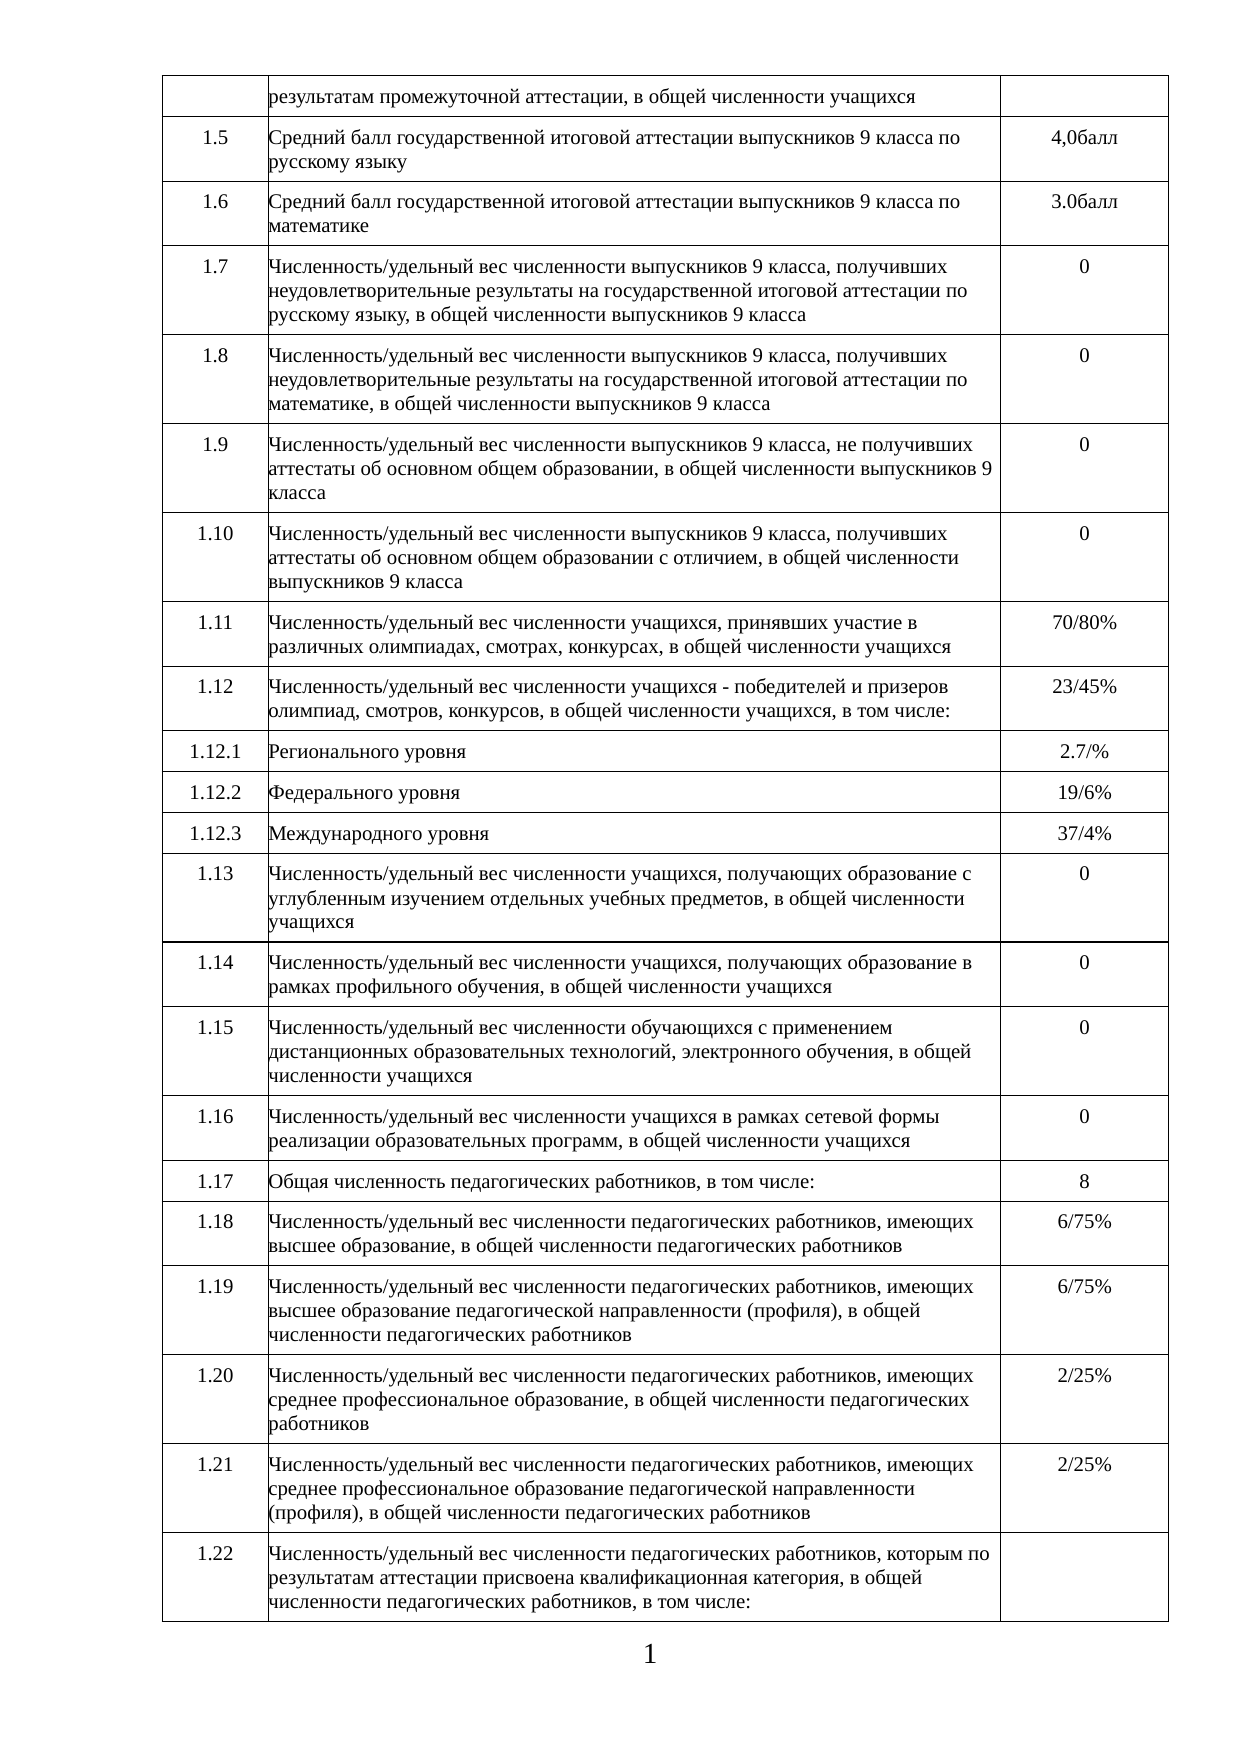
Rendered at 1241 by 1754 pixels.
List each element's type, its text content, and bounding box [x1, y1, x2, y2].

table_cell Численность/удельный вес численности педагогических работников, имеющих высшее образование, в общей численности педагогических работников [269, 1202, 1000, 1265]
table_cell Федерального уровня [269, 772, 1000, 812]
table_cell 1.18 [163, 1202, 268, 1265]
table_cell 1.21 [163, 1444, 268, 1532]
table_cell 1.9 [163, 424, 268, 512]
table_cell Средний балл государственной итоговой аттестации выпускников 9 класса по математике [269, 182, 1000, 245]
table_cell 6/75% [1001, 1266, 1168, 1354]
table_cell 1.12.1 [163, 731, 268, 771]
table_cell 0 [1001, 1096, 1168, 1160]
table_cell 1.10 [163, 513, 268, 601]
table_cell 1.12.3 [163, 813, 268, 852]
table_cell Численность/удельный вес численности выпускников 9 класса, получивших неудовлетворительные результаты на государственной итоговой аттестации по русскому языку, в общей численности выпускников 9 класса [269, 246, 1000, 334]
table_cell 6/75% [1001, 1202, 1168, 1265]
table_cell 1.16 [163, 1096, 268, 1160]
table_cell Численность/удельный вес численности педагогических работников, имеющих среднее профессиональное образование педагогической направленности (профиля), в общей численности педагогических работников [269, 1444, 1000, 1532]
table_cell 1.15 [163, 1007, 268, 1095]
table_cell Средний балл государственной итоговой аттестации выпускников 9 класса по русскому языку [269, 117, 1000, 181]
table_cell Численность/удельный вес численности учащихся, принявших участие в различных олимпиадах, смотрах, конкурсах, в общей численности учащихся [269, 602, 1000, 666]
table_cell 1.11 [163, 602, 268, 666]
table_cell 1.8 [163, 335, 268, 423]
table_cell Численность/удельный вес численности педагогических работников, имеющих среднее профессиональное образование, в общей численности педагогических работников [269, 1355, 1000, 1443]
table_cell 2/25% [1001, 1444, 1168, 1532]
table_cell [163, 76, 268, 116]
table_cell Общая численность педагогических работников, в том числе: [269, 1161, 1000, 1201]
table_cell Международного уровня [269, 813, 1000, 852]
table_cell 4,0балл [1001, 117, 1168, 181]
table_cell 0 [1001, 943, 1168, 1006]
table_cell Численность/удельный вес численности выпускников 9 класса, не получивших аттестаты об основном общем образовании, в общей численности выпускников 9 класса [269, 424, 1000, 512]
table_cell 1.13 [163, 854, 268, 941]
table_cell 8 [1001, 1161, 1168, 1201]
table_cell Численность/удельный вес численности выпускников 9 класса, получивших аттестаты об основном общем образовании с отличием, в общей численности выпускников 9 класса [269, 513, 1000, 601]
table_cell 0 [1001, 246, 1168, 334]
table_cell 1.20 [163, 1355, 268, 1443]
table_cell Численность/удельный вес численности выпускников 9 класса, получивших неудовлетворительные результаты на государственной итоговой аттестации по математике, в общей численности выпускников 9 класса [269, 335, 1000, 423]
table_cell 1.19 [163, 1266, 268, 1354]
table_cell 0 [1001, 1007, 1168, 1095]
table_cell Регионального уровня [269, 731, 1000, 771]
table_cell 1.17 [163, 1161, 268, 1201]
table_cell 0 [1001, 513, 1168, 601]
table_cell 1.22 [163, 1533, 268, 1621]
table_cell Численность/удельный вес численности педагогических работников, которым по результатам аттестации присвоена квалификационная категория, в общей численности педагогических работников, в том числе: [269, 1533, 1000, 1621]
table_cell 0 [1001, 424, 1168, 512]
table_cell 1.7 [163, 246, 268, 334]
table_cell Численность/удельный вес численности учащихся, получающих образование в рамках профильного обучения, в общей численности учащихся [269, 943, 1000, 1006]
table_cell [1001, 76, 1168, 116]
table_cell 1.5 [163, 117, 268, 181]
table_cell 1.14 [163, 943, 268, 1006]
table_cell Численность/удельный вес численности учащихся, получающих образование с углубленным изучением отдельных учебных предметов, в общей численности учащихся [269, 854, 1000, 941]
table_cell Численность/удельный вес численности педагогических работников, имеющих высшее образование педагогической направленности (профиля), в общей численности педагогических работников [269, 1266, 1000, 1354]
table_cell Численность/удельный вес численности учащихся в рамках сетевой формы реализации образовательных программ, в общей численности учащихся [269, 1096, 1000, 1160]
table_cell 37/4% [1001, 813, 1168, 852]
table_cell 0 [1001, 335, 1168, 423]
table_cell 0 [1001, 854, 1168, 941]
table_cell 70/80% [1001, 602, 1168, 666]
table_cell 1.12.2 [163, 772, 268, 812]
table_cell Численность/удельный вес численности обучающихся с применением дистанционных образовательных технологий, электронного обучения, в общей численности учащихся [269, 1007, 1000, 1095]
table_cell 1.6 [163, 182, 268, 245]
table_cell 2/25% [1001, 1355, 1168, 1443]
table_cell 23/45% [1001, 667, 1168, 730]
table_cell результатам промежуточной аттестации, в общей численности учащихся [269, 76, 1000, 116]
table_cell 2.7/% [1001, 731, 1168, 771]
table_cell [1001, 1533, 1168, 1621]
table_cell Численность/удельный вес численности учащихся - победителей и призеров олимпиад, смотров, конкурсов, в общей численности учащихся, в том числе: [269, 667, 1000, 730]
table_cell 19/6% [1001, 772, 1168, 812]
table_cell 3.0балл [1001, 182, 1168, 245]
table_cell 1.12 [163, 667, 268, 730]
